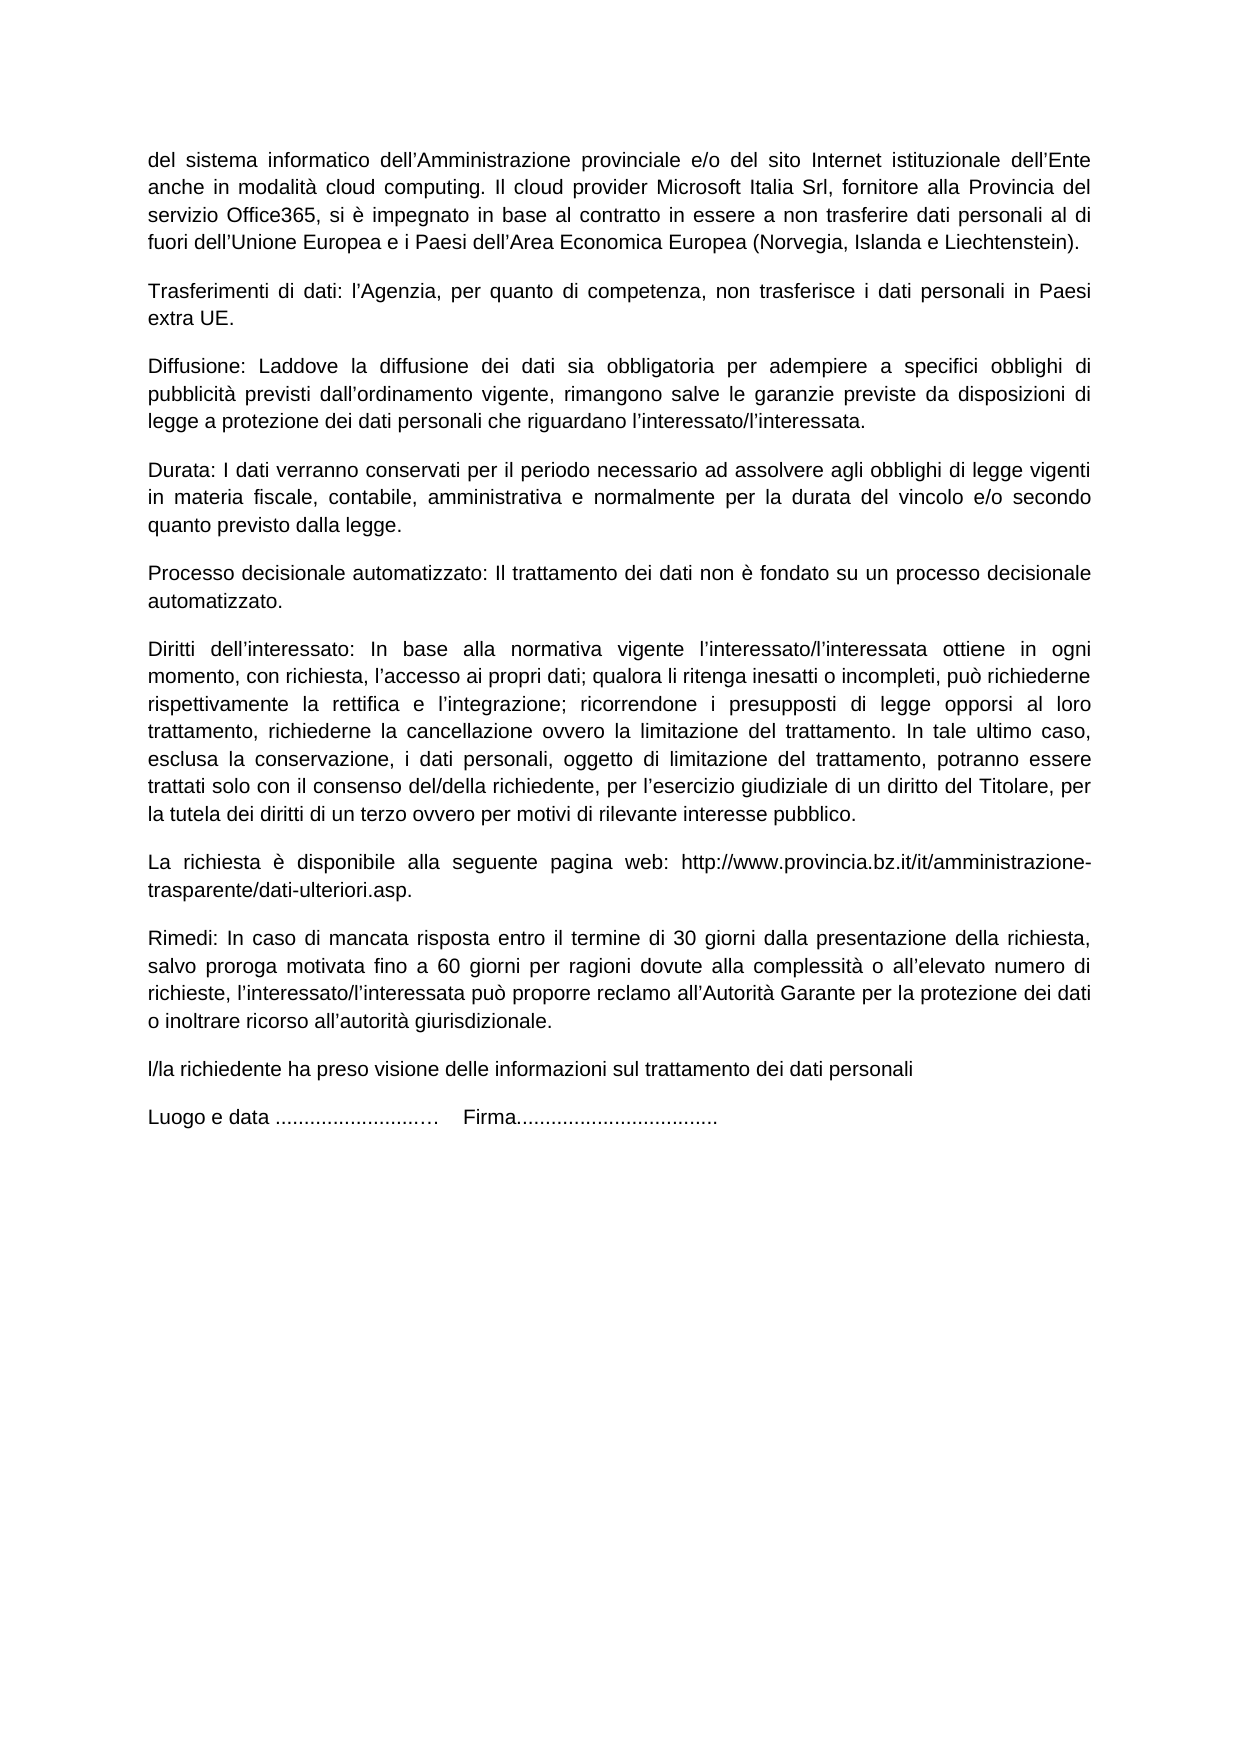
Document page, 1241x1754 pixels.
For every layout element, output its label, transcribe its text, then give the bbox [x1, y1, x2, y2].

table_cell [148, 1202, 1093, 1231]
table_header del sistema informatico dell’Amministrazione provinciale e/o del sito Internet istituzionale dell’Ente anche in modalità cloud computing. Il cloud provider Microsoft Italia Srl, fornitore alla Provincia del servizio Office365, si è impegnato in base al contratto in essere a non trasferire dati personali al di fuori dell’Unione Europea e i Paesi dell’Area Economica Europea (Norvegia, Islanda e Liechtenstein). Trasferimenti di dati: l’Agenzia, per quanto di competenza, non trasferisce i dati personali in Paesi extra UE. Diffusione: Laddove la diffusione dei dati sia obbligatoria per adempiere a specifici obblighi di pubblicità previsti dall’ordinamento vigente, rimangono salve le garanzie previste da disposizioni di legge a protezione dei dati personali che riguardano l’interessato/l’interessata. Durata: I dati verranno conservati per il periodo necessario ad assolvere agli obblighi di legge vigenti in materia fiscale, contabile, amministrativa e normalmente per la durata del vincolo e/o secondo quanto previsto dalla legge. Processo decisionale automatizzato: Il trattamento dei dati non è fondato su un processo decisionale automatizzato. Diritti dell’interessato: In base alla normativa vigente l’interessato/l’interessata ottiene in ogni momento, con richiesta, l’accesso ai propri dati; qualora li ritenga inesatti o incompleti, può richiederne rispettivamente la rettifica e l’integrazione; ricorrendone i presupposti di legge opporsi al loro trattamento, richiederne la cancellazione ovvero la limitazione del trattamento. In tale ultimo caso, esclusa la conservazione, i dati personali, oggetto di limitazione del trattamento, potranno essere trattati solo con il consenso del/della richiedente, per l’esercizio giudiziale di un diritto del Titolare, per la tutela dei diritti di un terzo ovvero per motivi di rilevante interesse pubblico. La richiesta è disponibile alla seguente pagina web: http://www.provincia.bz.it/it/amministrazione-trasparente/dati-ulteriori.asp. Rimedi: In caso di mancata risposta entro il termine di 30 giorni dalla presentazione della richiesta, salvo proroga motivata fino a 60 giorni per ragioni dovute alla complessità o all’elevato numero di richieste, l’interessato/l’interessata può proporre reclamo all’Autorità Garante per la protezione dei dati o inoltrare ricorso all’autorità giurisdizionale. l/la richiedente ha preso visione delle informazioni sul trattamento dei dati personali Luogo e data .........................… Firma................................... [148, 148, 1093, 1202]
